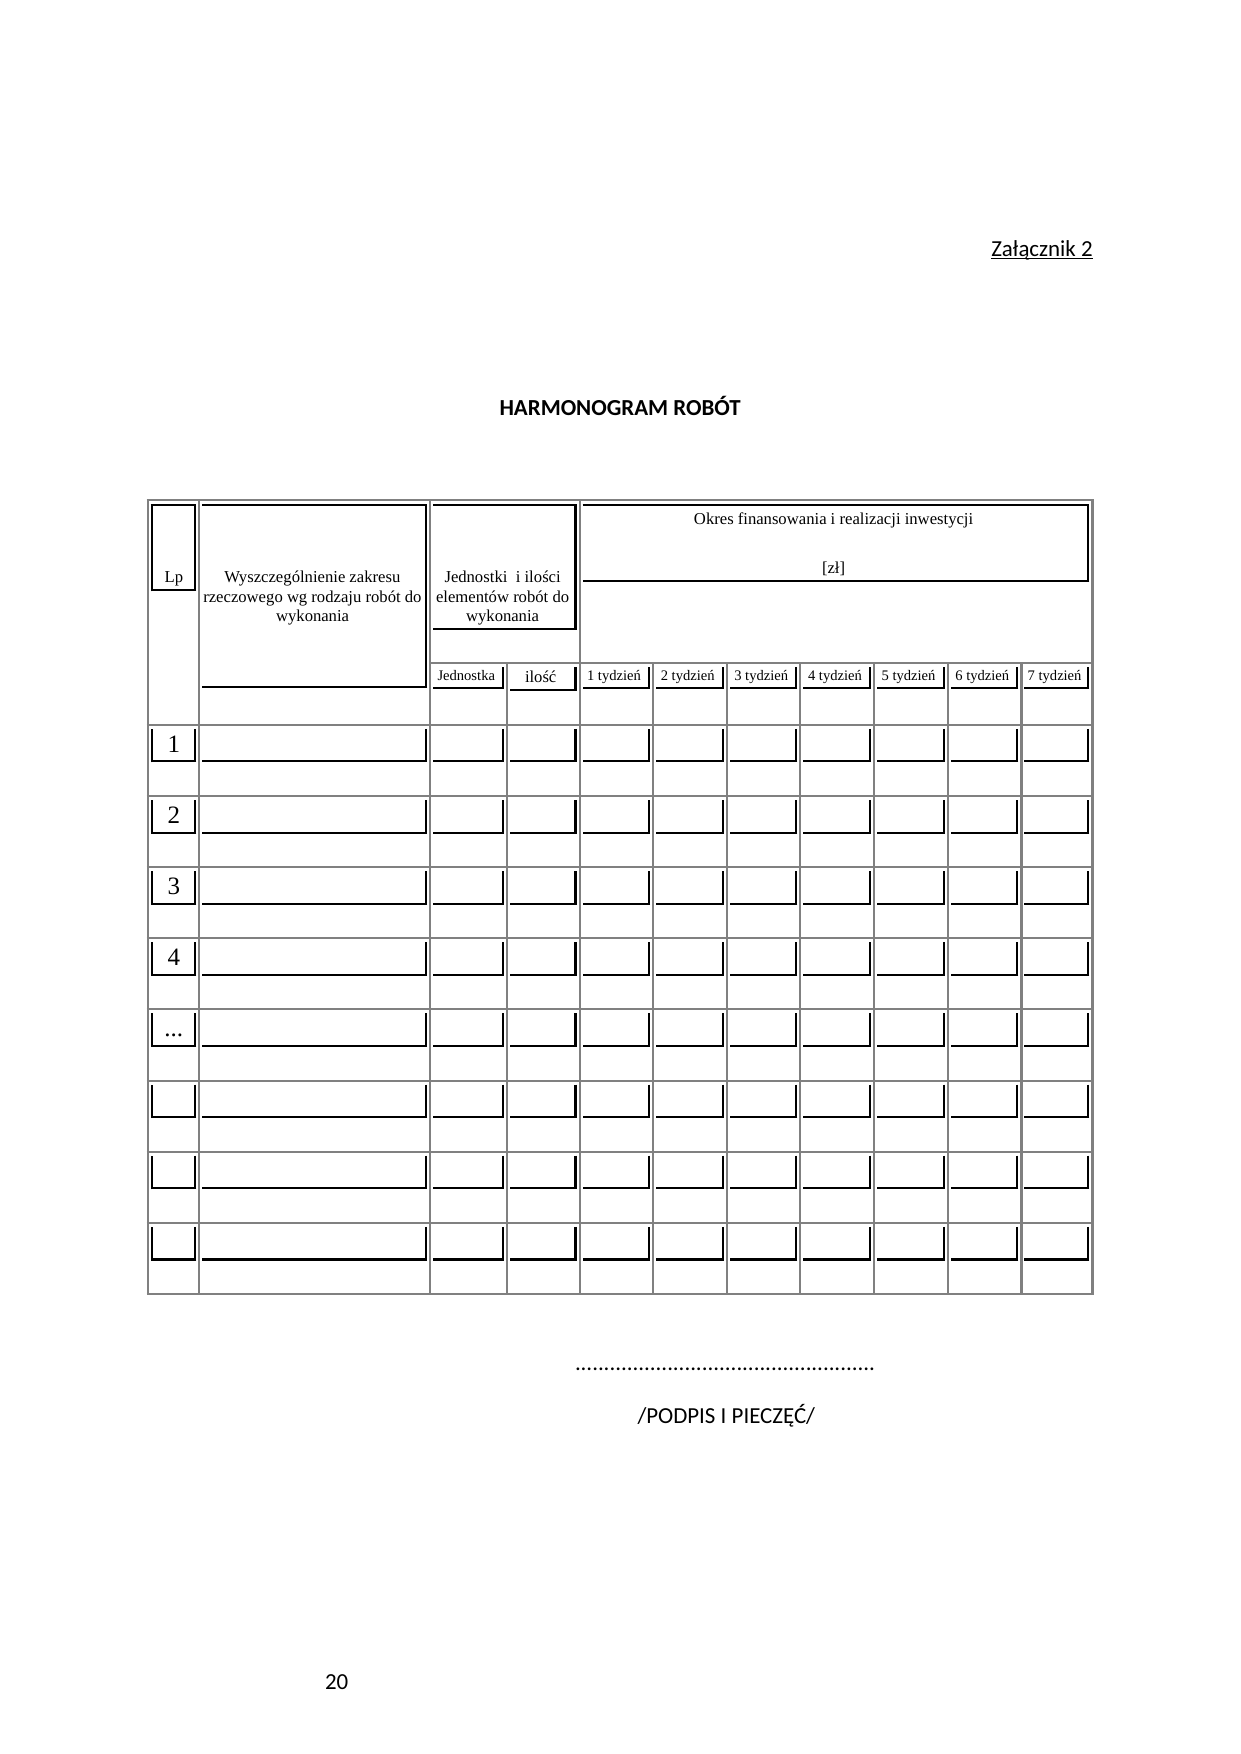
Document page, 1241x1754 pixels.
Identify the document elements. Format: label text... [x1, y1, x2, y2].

table_cell [949, 939, 1020, 1008]
table_cell [581, 1082, 652, 1151]
table_cell [1023, 726, 1091, 795]
table_cell [654, 797, 726, 866]
table_cell [875, 1153, 947, 1222]
table_cell [581, 1224, 652, 1293]
table_cell [801, 1224, 873, 1293]
table_cell [581, 797, 652, 866]
table_header Jednostki i ilości elementów robót do wykonania [431, 501, 579, 662]
table_cell [508, 1224, 579, 1293]
table_cell 6 tydzień [949, 664, 1020, 724]
table_cell 4 [149, 939, 198, 1008]
table_cell [728, 797, 799, 866]
table_cell [801, 1153, 873, 1222]
table_cell 2 [149, 797, 198, 866]
table_cell 1 [149, 726, 198, 795]
table_cell [654, 1153, 726, 1222]
table_cell [1023, 868, 1091, 937]
table_cell [200, 1010, 429, 1079]
table_cell [508, 726, 579, 795]
table_cell [801, 1010, 873, 1079]
table_cell [581, 1153, 652, 1222]
table_header Okres finansowania i realizacji inwestycji [zł] [581, 501, 1091, 662]
table_cell [1023, 797, 1091, 866]
table_cell [200, 797, 429, 866]
table_cell [949, 1224, 1020, 1293]
table_cell [581, 1010, 652, 1079]
subtitle HARMONOGRAM ROBÓT [148, 393, 1092, 421]
table_cell ... [149, 1010, 198, 1079]
table_cell 5 tydzień [875, 664, 947, 724]
table_cell [875, 868, 947, 937]
table_cell [200, 1224, 429, 1293]
table_cell [949, 797, 1020, 866]
table_cell [200, 1153, 429, 1222]
table_cell [431, 797, 506, 866]
table_cell [581, 726, 652, 795]
table_cell Jednostka [431, 664, 506, 724]
table_cell [728, 1010, 799, 1079]
table_cell [728, 1082, 799, 1151]
text /PODPIS I PIECZĘĆ/ [148, 1401, 1092, 1429]
table_cell [1023, 1082, 1091, 1151]
table_cell [654, 726, 726, 795]
table_cell [728, 1224, 799, 1293]
table_cell [728, 1153, 799, 1222]
table_cell [431, 726, 506, 795]
table_cell [508, 1082, 579, 1151]
table_cell [654, 1224, 726, 1293]
table_cell [875, 939, 947, 1008]
table_cell [508, 1153, 579, 1222]
table_cell [431, 868, 506, 937]
table_cell [149, 1082, 198, 1151]
table_cell [200, 939, 429, 1008]
table_cell ilość [508, 664, 579, 724]
table_cell [949, 1153, 1020, 1222]
table_cell [581, 939, 652, 1008]
table_cell [431, 1082, 506, 1151]
table_cell [801, 1082, 873, 1151]
table_cell [200, 1082, 429, 1151]
table_cell [875, 797, 947, 866]
table_cell 3 [149, 868, 198, 937]
table_header Wyszczególnienie zakresu rzeczowego wg rodzaju robót do wykonania [200, 501, 429, 724]
table_cell 2 tydzień [654, 664, 726, 724]
table_cell 1 tydzień [581, 664, 652, 724]
table_cell [508, 1010, 579, 1079]
table_cell [200, 868, 429, 937]
table_cell [875, 1224, 947, 1293]
table_cell [431, 939, 506, 1008]
table_cell [949, 1082, 1020, 1151]
table_cell [431, 1224, 506, 1293]
table_cell [949, 726, 1020, 795]
table_cell [1023, 1153, 1091, 1222]
table_cell [1023, 939, 1091, 1008]
table_cell [581, 868, 652, 937]
table_cell 3 tydzień [728, 664, 799, 724]
table_cell [949, 868, 1020, 937]
table_cell [949, 1010, 1020, 1079]
table_cell [875, 726, 947, 795]
table_cell [654, 1010, 726, 1079]
table_cell [875, 1082, 947, 1151]
table_cell [728, 868, 799, 937]
table_cell [149, 1224, 198, 1293]
table_cell [508, 797, 579, 866]
table_cell [801, 868, 873, 937]
table_cell [801, 797, 873, 866]
table_cell [1023, 1010, 1091, 1079]
table_cell [508, 868, 579, 937]
table_cell [149, 1153, 198, 1222]
table_cell [728, 939, 799, 1008]
table_cell [431, 1153, 506, 1222]
table_cell [654, 939, 726, 1008]
text Załącznik 2 [148, 234, 1092, 262]
table_cell 4 tydzień [801, 664, 873, 724]
table_cell [431, 1010, 506, 1079]
table_cell [728, 726, 799, 795]
table_cell [508, 939, 579, 1008]
table_cell [875, 1010, 947, 1079]
table_cell [200, 726, 429, 795]
table_cell 7 tydzień [1023, 664, 1091, 724]
table_cell [654, 1082, 726, 1151]
table_cell [654, 868, 726, 937]
text .................................................... [148, 1348, 1092, 1376]
table_cell [1023, 1224, 1091, 1293]
table_cell [801, 726, 873, 795]
table_cell [801, 939, 873, 1008]
table_header Lp [149, 501, 198, 724]
